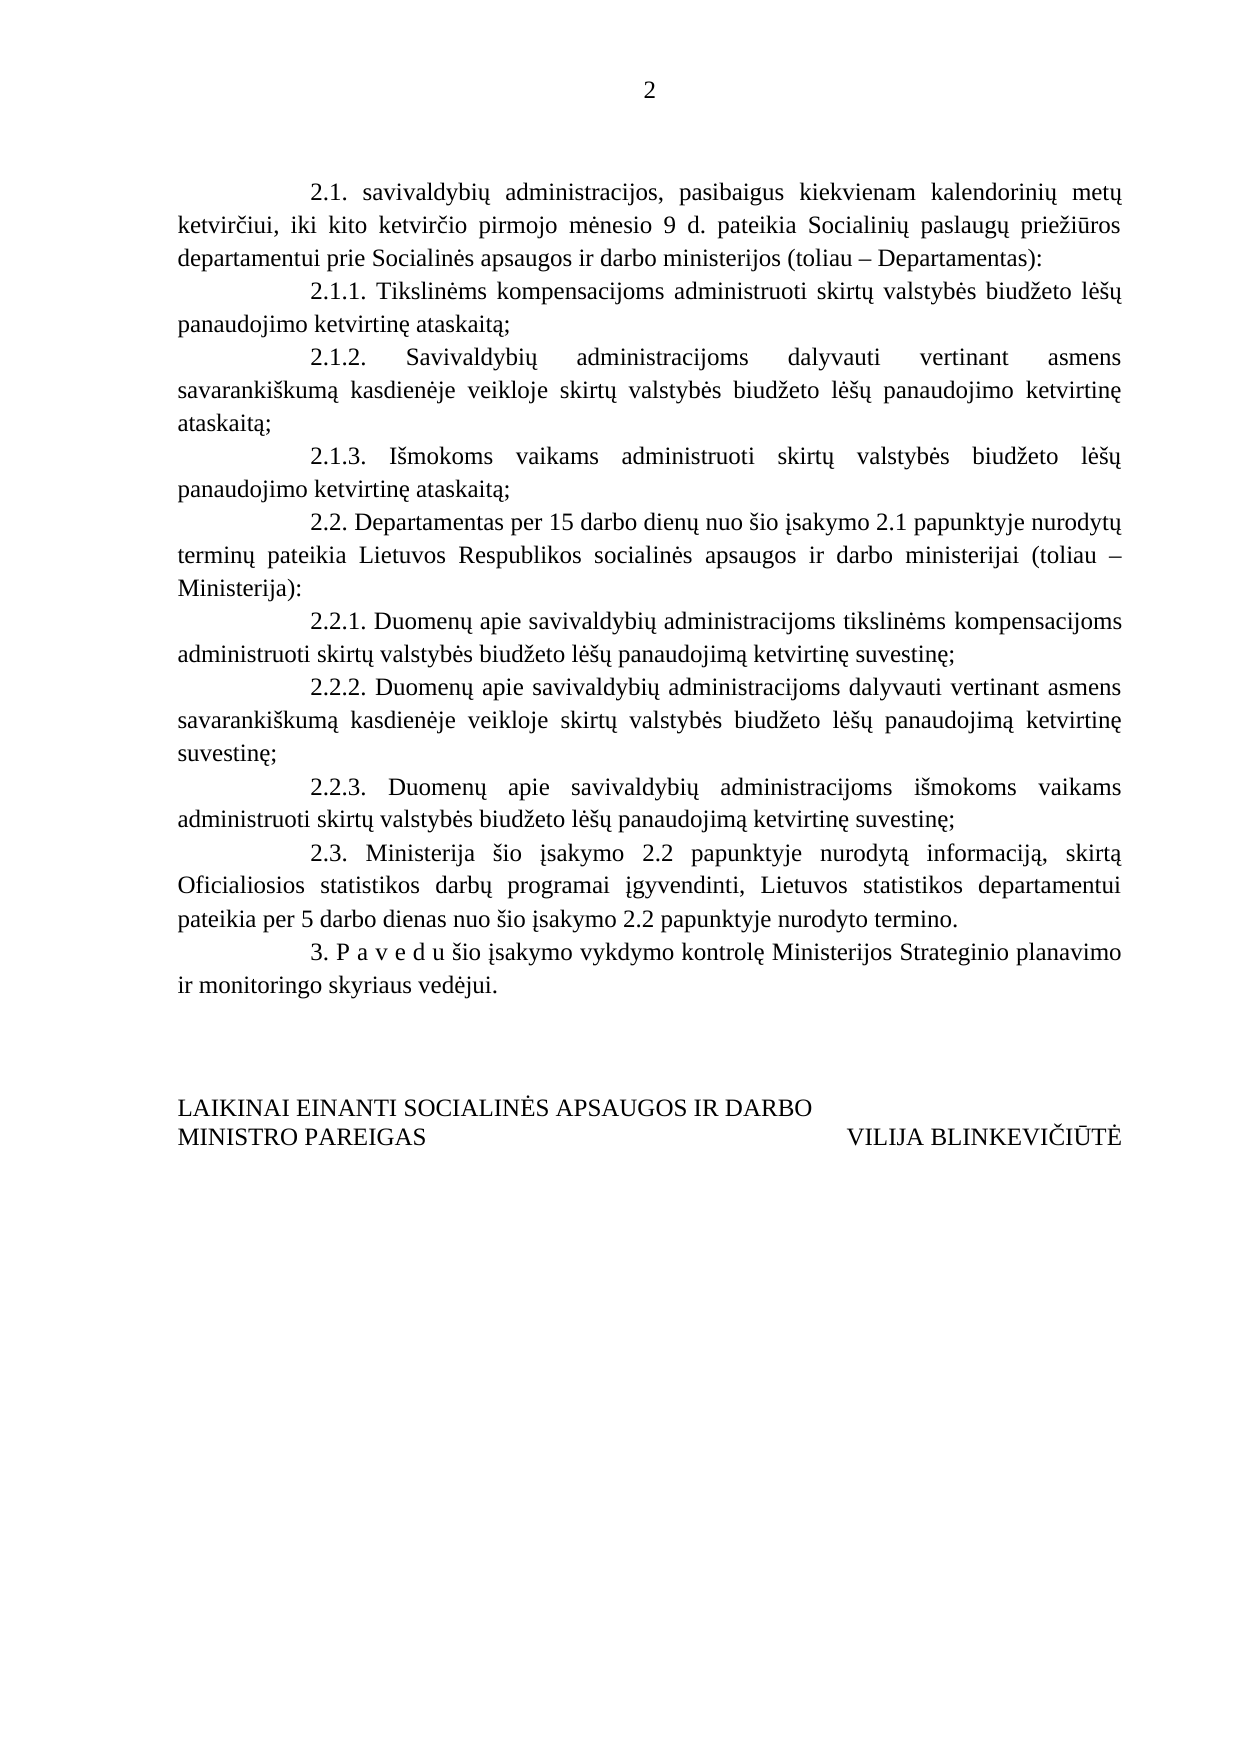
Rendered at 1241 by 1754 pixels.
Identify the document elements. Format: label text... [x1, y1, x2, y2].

text 2.2.2. Duomenų apie savivaldybių administracijoms dalyvauti vertinant asmens savarankiškumą kasdienėje veikloje skirtų valstybės biudžeto lėšų panaudojimą ketvirtinę suvestinę; [177, 672, 1122, 767]
text 2.2.3. Duomenų apie savivaldybių administracijoms išmokoms vaikams administruoti skirtų valstybės biudžeto lėšų panaudojimą ketvirtinę suvestinę; [177, 772, 1122, 833]
text 2.2. Departamentas per 15 darbo dienų nuo šio įsakymo 2.1 papunktyje nurodytų terminų pateikia Lietuvos Respublikos socialinės apsaugos ir darbo ministerijai (toliau – Ministerija): [177, 507, 1122, 602]
text MINISTRO PAREIGAS VILIJA BLINKEVIČIŪTĖ [177, 1122, 1122, 1151]
text 2.1.3. Išmokoms vaikams administruoti skirtų valstybės biudžeto lėšų panaudojimo ketvirtinę ataskaitą; [177, 441, 1122, 503]
text 2.3. Ministerija šio įsakymo 2.2 papunktyje nurodytą informaciją, skirtą Oficialiosios statistikos darbų programai įgyvendinti, Lietuvos statistikos departamentui pateikia per 5 darbo dienas nuo šio įsakymo 2.2 papunktyje nurodyto termino. [177, 838, 1122, 932]
text 2.1. savivaldybių administracijos, pasibaigus kiekvienam kalendorinių metų ketvirčiui, iki kito ketvirčio pirmojo mėnesio 9 d. pateikia Socialinių paslaugų priežiūros departamentui prie Socialinės apsaugos ir darbo ministerijos (toliau – Departamentas): [177, 177, 1122, 272]
text LAIKINAI EINANTI SOCIALINĖS APSAUGOS IR DARBO [177, 1093, 1122, 1122]
text 3. P a v e d u šio įsakymo vykdymo kontrolę Ministerijos Strateginio planavimo ir monitoringo skyriaus vedėjui. [177, 937, 1122, 998]
text 2.2.1. Duomenų apie savivaldybių administracijoms tikslinėms kompensacijoms administruoti skirtų valstybės biudžeto lėšų panaudojimą ketvirtinę suvestinę; [177, 606, 1122, 668]
text 2.1.2. Savivaldybių administracijoms dalyvauti vertinant asmens savarankiškumą kasdienėje veikloje skirtų valstybės biudžeto lėšų panaudojimo ketvirtinę ataskaitą; [177, 342, 1122, 437]
text 2.1.1. Tikslinėms kompensacijoms administruoti skirtų valstybės biudžeto lėšų panaudojimo ketvirtinę ataskaitą; [177, 276, 1122, 338]
